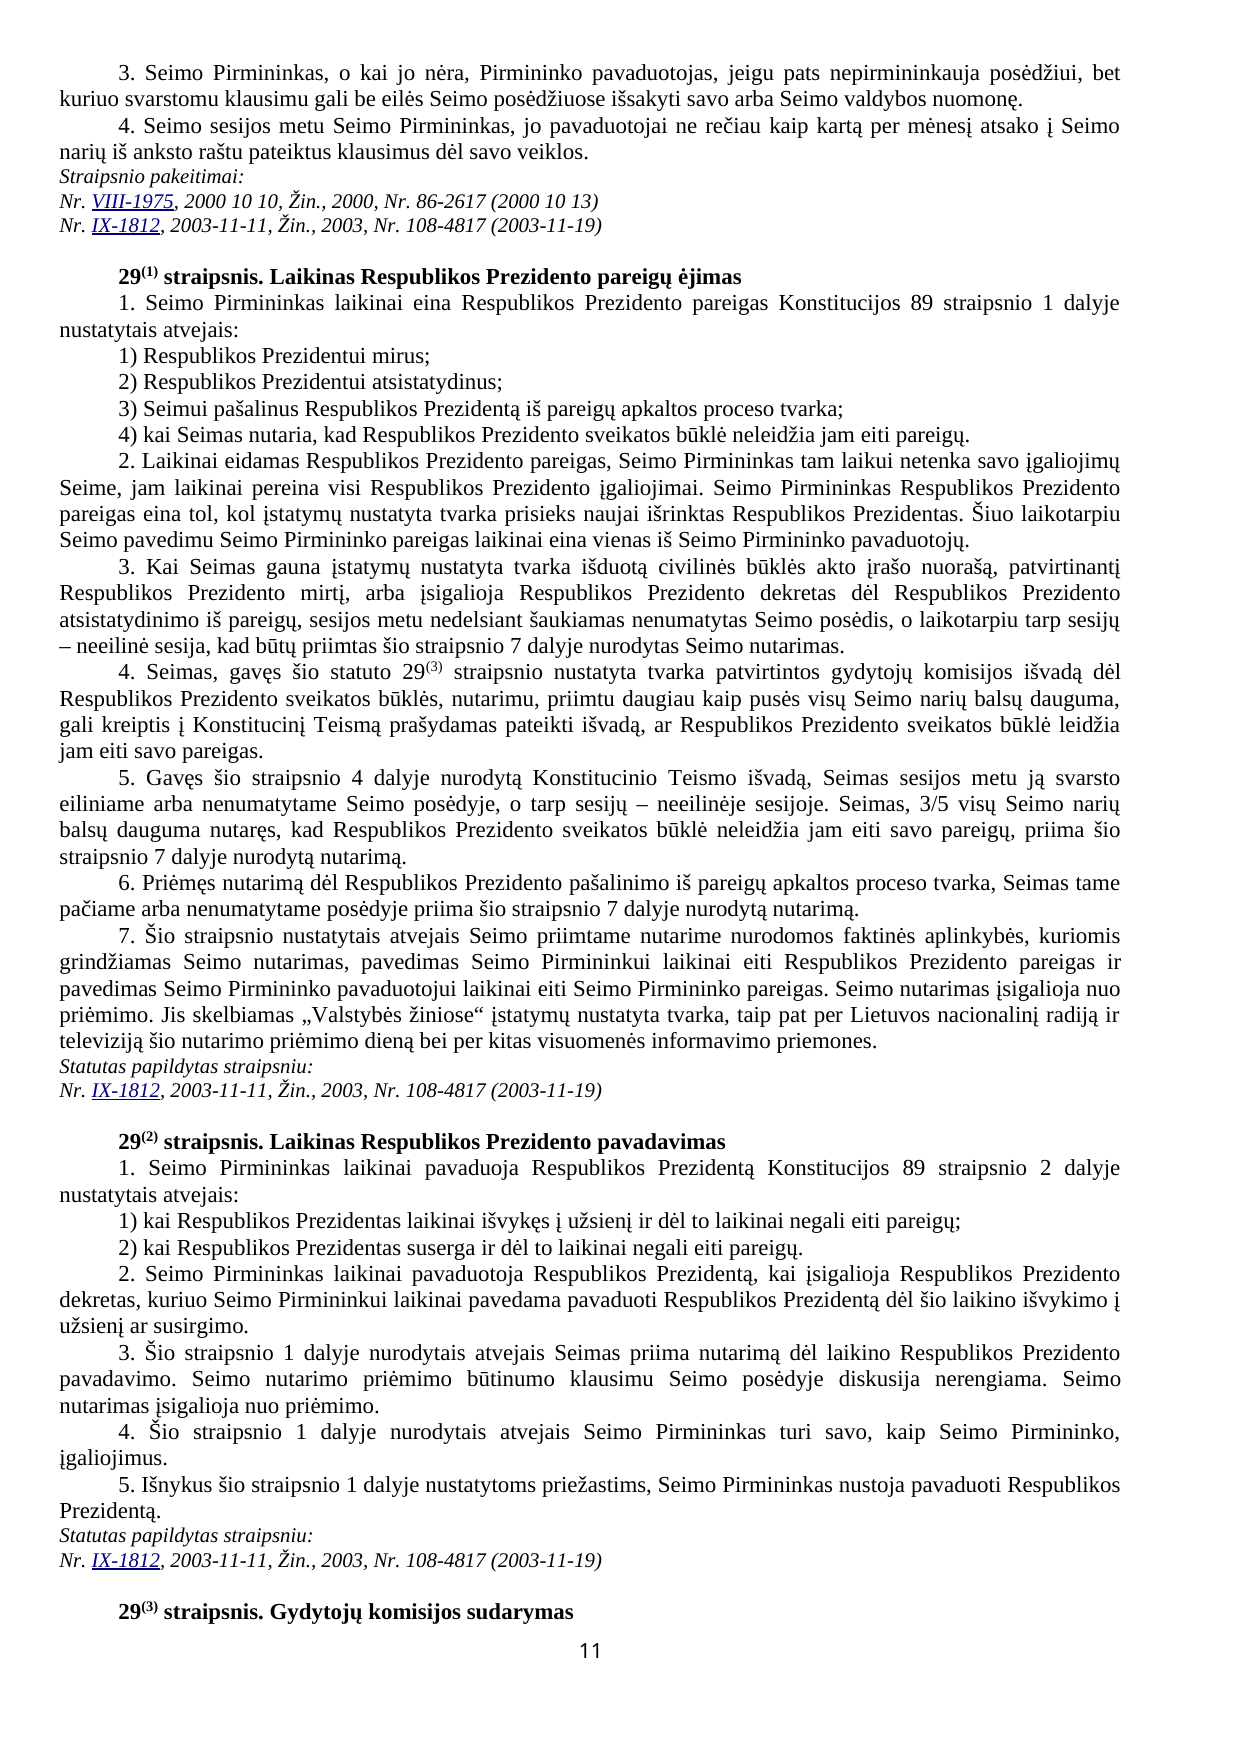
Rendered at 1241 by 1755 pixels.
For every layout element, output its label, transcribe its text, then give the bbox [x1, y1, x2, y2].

text Nr. VIII-1975, 2000 10 10, Žin., 2000, Nr. 86-2617 (2000 10 13) [59, 188, 1122, 213]
text 4) kai Seimas nutaria, kad Respublikos Prezidento sveikatos būklė neleidžia jam eiti pareigų. [59, 421, 1122, 447]
text 29(1) straipsnis. Laikinas Respublikos Prezidento pareigų ėjimas [59, 263, 1122, 289]
text 5. Išnykus šio straipsnio 1 dalyje nustatytoms priežastims, Seimo Pirmininkas nustoja pavaduoti Respublikos Prezidentą. [59, 1471, 1122, 1523]
text 3) Seimui pašalinus Respublikos Prezidentą iš pareigų apkaltos proceso tvarka; [59, 395, 1122, 421]
text 1) Respublikos Prezidentui mirus; [59, 342, 1122, 368]
text 2. Laikinai eidamas Respublikos Prezidento pareigas, Seimo Pirmininkas tam laikui netenka savo įgaliojimų Seime, jam laikinai pereina visi Respublikos Prezidento įgaliojimai. Seimo Pirmininkas Respublikos Prezidento pareigas eina tol, kol įstatymų nustatyta tvarka prisieks naujai išrinktas Respublikos Prezidentas. Šiuo laikotarpiu Seimo pavedimu Seimo Pirmininko pareigas laikinai eina vienas iš Seimo Pirmininko pavaduotojų. [59, 447, 1122, 553]
text 2) Respublikos Prezidentui atsistatydinus; [59, 368, 1122, 395]
text 2) kai Respublikos Prezidentas suserga ir dėl to laikinai negali eiti pareigų. [59, 1233, 1122, 1260]
text 4. Šio straipsnio 1 dalyje nurodytais atvejais Seimo Pirmininkas turi savo, kaip Seimo Pirmininko, įgaliojimus. [59, 1418, 1122, 1471]
text 5. Gavęs šio straipsnio 4 dalyje nurodytą Konstitucinio Teismo išvadą, Seimas sesijos metu ją svarsto eiliniame arba nenumatytame Seimo posėdyje, o tarp sesijų – neeilinėje sesijoje. Seimas, 3/5 visų Seimo narių balsų dauguma nutaręs, kad Respublikos Prezidento sveikatos būklė neleidžia jam eiti savo pareigų, priima šio straipsnio 7 dalyje nurodytą nutarimą. [59, 764, 1122, 869]
text 6. Priėmęs nutarimą dėl Respublikos Prezidento pašalinimo iš pareigų apkaltos proceso tvarka, Seimas tame pačiame arba nenumatytame posėdyje priima šio straipsnio 7 dalyje nurodytą nutarimą. [59, 869, 1122, 922]
text 29(2) straipsnis. Laikinas Respublikos Prezidento pavadavimas [59, 1128, 1122, 1154]
text 3. Šio straipsnio 1 dalyje nurodytais atvejais Seimas priima nutarimą dėl laikino Respublikos Prezidento pavadavimo. Seimo nutarimo priėmimo būtinumo klausimu Seimo posėdyje diskusija nerengiama. Seimo nutarimas įsigalioja nuo priėmimo. [59, 1339, 1122, 1418]
text Straipsnio pakeitimai: [59, 164, 1122, 188]
text 4. Seimo sesijos metu Seimo Pirmininkas, jo pavaduotojai ne rečiau kaip kartą per mėnesį atsako į Seimo narių iš anksto raštu pateiktus klausimus dėl savo veiklos. [59, 112, 1122, 164]
text 1. Seimo Pirmininkas laikinai eina Respublikos Prezidento pareigas Konstitucijos 89 straipsnio 1 dalyje nustatytais atvejais: [59, 289, 1122, 342]
text 1) kai Respublikos Prezidentas laikinai išvykęs į užsienį ir dėl to laikinai negali eiti pareigų; [59, 1207, 1122, 1233]
text 2. Seimo Pirmininkas laikinai pavaduotoja Respublikos Prezidentą, kai įsigalioja Respublikos Prezidento dekretas, kuriuo Seimo Pirmininkui laikinai pavedama pavaduoti Respublikos Prezidentą dėl šio laikino išvykimo į užsienį ar susirgimo. [59, 1260, 1122, 1339]
text Nr. IX-1812, 2003-11-11, Žin., 2003, Nr. 108-4817 (2003-11-19) [59, 1547, 1122, 1572]
text Statutas papildytas straipsniu: [59, 1054, 1122, 1078]
text 3. Kai Seimas gauna įstatymų nustatyta tvarka išduotą civilinės būklės akto įrašo nuorašą, patvirtinantį Respublikos Prezidento mirtį, arba įsigalioja Respublikos Prezidento dekretas dėl Respublikos Prezidento atsistatydinimo iš pareigų, sesijos metu nedelsiant šaukiamas nenumatytas Seimo posėdis, o laikotarpiu tarp sesijų – neeilinė sesija, kad būtų priimtas šio straipsnio 7 dalyje nurodytas Seimo nutarimas. [59, 553, 1122, 658]
text 29(3) straipsnis. Gydytojų komisijos sudarymas [59, 1598, 1122, 1624]
text 3. Seimo Pirmininkas, o kai jo nėra, Pirmininko pavaduotojas, jeigu pats nepirmininkauja posėdžiui, bet kuriuo svarstomu klausimu gali be eilės Seimo posėdžiuose išsakyti savo arba Seimo valdybos nuomonę. [59, 59, 1122, 112]
text Nr. IX-1812, 2003-11-11, Žin., 2003, Nr. 108-4817 (2003-11-19) [59, 213, 1122, 237]
text 1. Seimo Pirmininkas laikinai pavaduoja Respublikos Prezidentą Konstitucijos 89 straipsnio 2 dalyje nustatytais atvejais: [59, 1154, 1122, 1207]
text 7. Šio straipsnio nustatytais atvejais Seimo priimtame nutarime nurodomos faktinės aplinkybės, kuriomis grindžiamas Seimo nutarimas, pavedimas Seimo Pirmininkui laikinai eiti Respublikos Prezidento pareigas ir pavedimas Seimo Pirmininko pavaduotojui laikinai eiti Seimo Pirmininko pareigas. Seimo nutarimas įsigalioja nuo priėmimo. Jis skelbiamas „Valstybės žiniose“ įstatymų nustatyta tvarka, taip pat per Lietuvos nacionalinį radiją ir televiziją šio nutarimo priėmimo dieną bei per kitas visuomenės informavimo priemones. [59, 922, 1122, 1054]
text Nr. IX-1812, 2003-11-11, Žin., 2003, Nr. 108-4817 (2003-11-19) [59, 1078, 1122, 1102]
text 4. Seimas, gavęs šio statuto 29(3) straipsnio nustatyta tvarka patvirtintos gydytojų komisijos išvadą dėl Respublikos Prezidento sveikatos būklės, nutarimu, priimtu daugiau kaip pusės visų Seimo narių balsų dauguma, gali kreiptis į Konstitucinį Teismą prašydamas pateikti išvadą, ar Respublikos Prezidento sveikatos būklė leidžia jam eiti savo pareigas. [59, 658, 1122, 764]
text Statutas papildytas straipsniu: [59, 1523, 1122, 1547]
